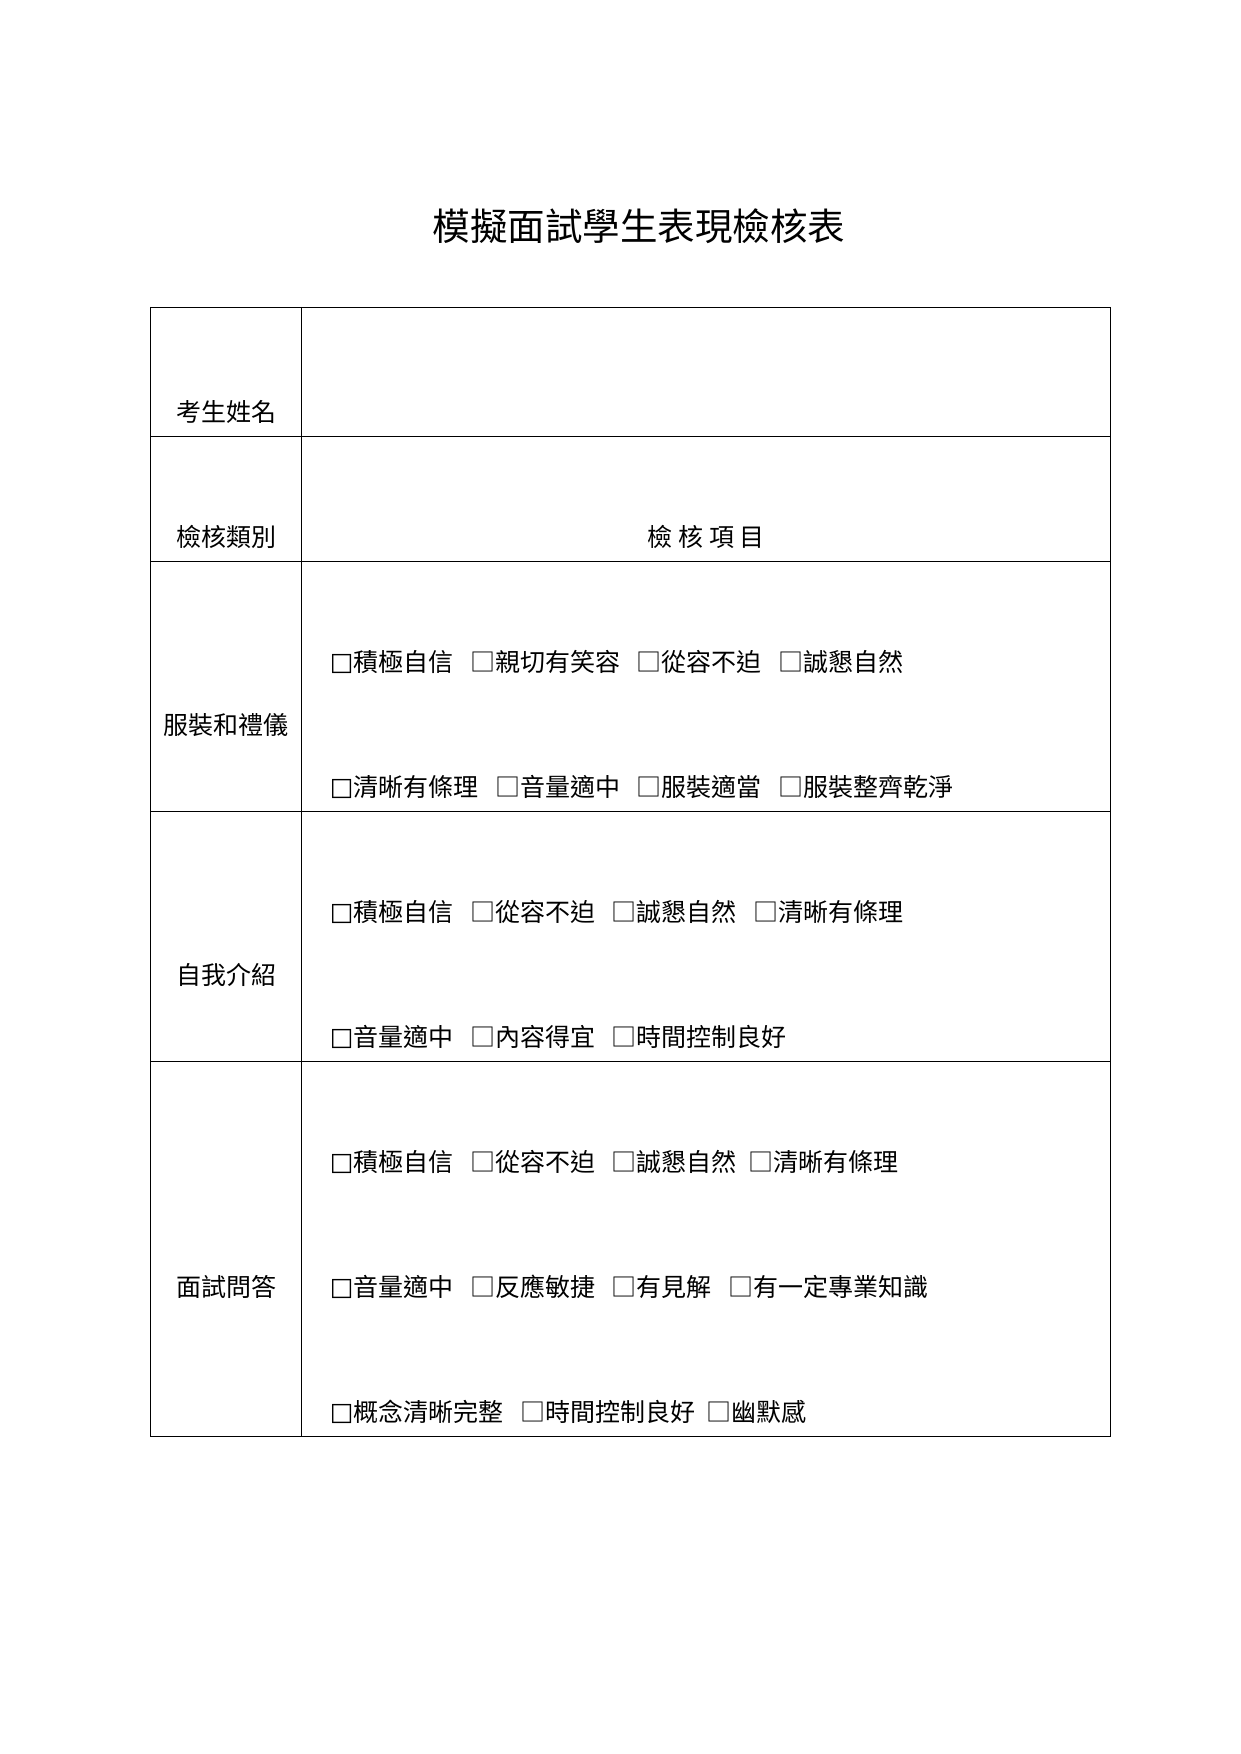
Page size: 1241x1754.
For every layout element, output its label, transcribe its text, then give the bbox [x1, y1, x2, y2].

table_cell □積極自信 □親切有笑容 □從容不迫 □誠懇自然 □清晰有條理 □音量適中 □服裝適當 □服裝整齊乾淨 [302, 562, 1110, 811]
table_cell □積極自信 □從容不迫 □誠懇自然 □清晰有條理 □音量適中 □內容得宜 □時間控制良好 [302, 812, 1110, 1061]
table_cell □積極自信 □從容不迫 □誠懇自然 □清晰有條理 □音量適中 □反應敏捷 □有見解 □有一定專業知識 □概念清晰完整 □時間控制良好 □幽默感 [302, 1062, 1110, 1436]
table_header [302, 308, 1110, 436]
table_cell 檢 核 項 目 [302, 437, 1110, 561]
table_cell 面試問答 [151, 1062, 301, 1436]
text 模擬面試學生表現檢核表 [155, 182, 1122, 244]
table_header 考生姓名 [151, 308, 301, 436]
table_cell 服裝和禮儀 [151, 562, 301, 811]
table_cell 自我介紹 [151, 812, 301, 1061]
table_cell 檢核類別 [151, 437, 301, 561]
